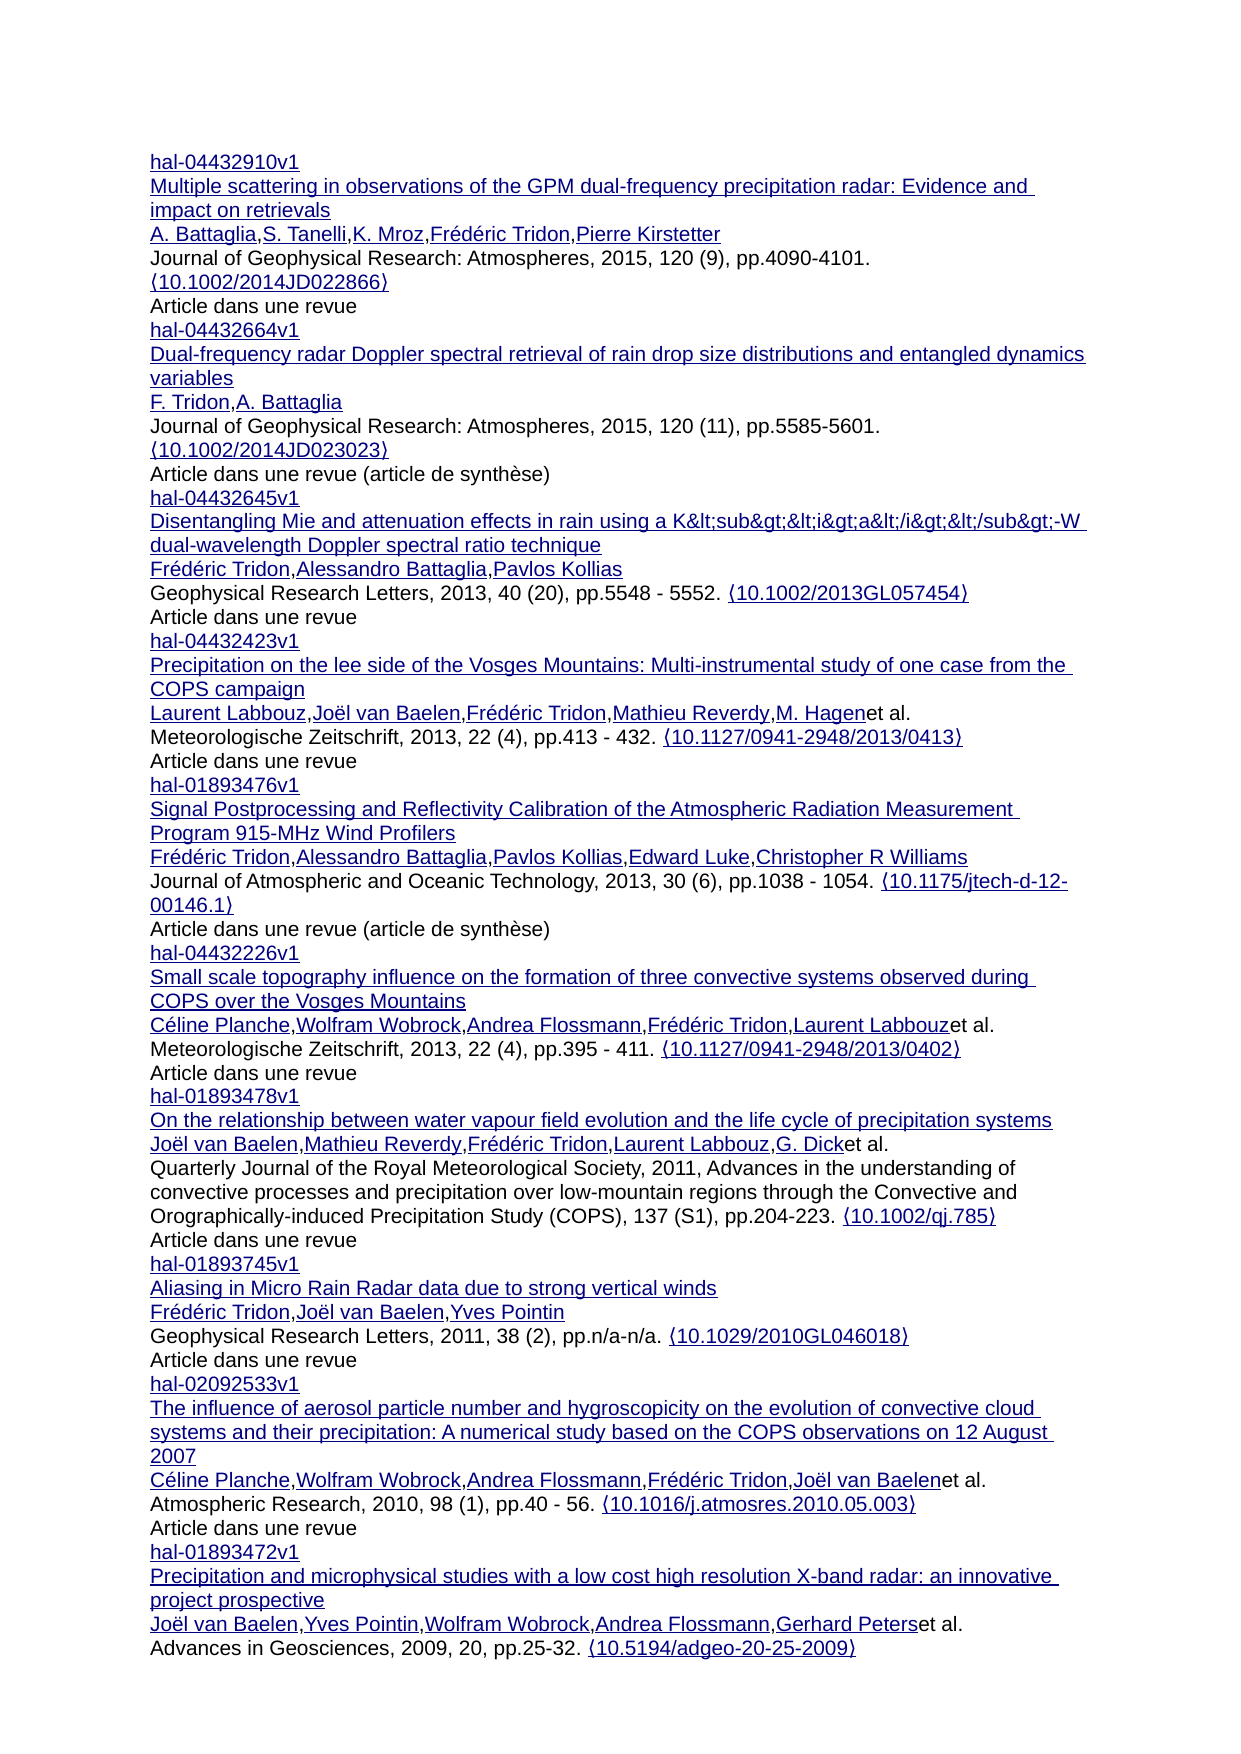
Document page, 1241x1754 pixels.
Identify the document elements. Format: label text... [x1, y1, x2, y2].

table_cell Multiple scattering in observations of the GPM dual‐frequency precipitation radar: Evidence and impact on retrievals A. Battaglia,S. Tanelli,K. Mroz,Frédéric Tridon,Pierre Kirstetter Journal of Geophysical Research: Atmospheres, 2015, 120 (9), pp.4090-4101. ⟨10.1002/2014JD022866⟩ Article dans une revue hal-04432664v1 [150, 174, 1090, 342]
table_cell On the relationship between water vapour field evolution and the life cycle of precipitation systems Joël van Baelen,Mathieu Reverdy,Frédéric Tridon,Laurent Labbouz,G. Dicket al. Quarterly Journal of the Royal Meteorological Society, 2011, Advances in the understanding of convective processes and precipitation over low‐mountain regions through the Convective and Orographically‐induced Precipitation Study (COPS), 137 (S1), pp.204-223. ⟨10.1002/qj.785⟩ Article dans une revue hal-01893745v1 [150, 1108, 1090, 1276]
table_cell The influence of aerosol particle number and hygroscopicity on the evolution of convective cloud systems and their precipitation: A numerical study based on the COPS observations on 12 August 2007 Céline Planche,Wolfram Wobrock,Andrea Flossmann,Frédéric Tridon,Joël van Baelenet al. Atmospheric Research, 2010, 98 (1), pp.40 - 56. ⟨10.1016/j.atmosres.2010.05.003⟩ Article dans une revue hal-01893472v1 [150, 1396, 1090, 1563]
table_cell Dual‐frequency radar Doppler spectral retrieval of rain drop size distributions and entangled dynamics variables F. Tridon,A. Battaglia Journal of Geophysical Research: Atmospheres, 2015, 120 (11), pp.5585-5601. ⟨10.1002/2014JD023023⟩ Article dans une revue (article de synthèse) hal-04432645v1 [150, 342, 1090, 509]
table_cell Precipitation and microphysical studies with a low cost high resolution X-band radar: an innovative project prospective Joël van Baelen,Yves Pointin,Wolfram Wobrock,Andrea Flossmann,Gerhard Peterset al. Advances in Geosciences, 2009, 20, pp.25-32. ⟨10.5194/adgeo-20-25-2009⟩ [150, 1564, 1090, 1659]
table_cell Aliasing in Micro Rain Radar data due to strong vertical winds Frédéric Tridon,Joël van Baelen,Yves Pointin Geophysical Research Letters, 2011, 38 (2), pp.n/a-n/a. ⟨10.1029/2010GL046018⟩ Article dans une revue hal-02092533v1 [150, 1276, 1090, 1396]
table_cell Disentangling Mie and attenuation effects in rain using a K&lt;sub&gt;&lt;i&gt;a&lt;/i&gt;&lt;/sub&gt;‐W dual‐wavelength Doppler spectral ratio technique Frédéric Tridon,Alessandro Battaglia,Pavlos Kollias Geophysical Research Letters, 2013, 40 (20), pp.5548 - 5552. ⟨10.1002/2013GL057454⟩ Article dans une revue hal-04432423v1 [150, 509, 1090, 653]
table_cell Precipitation on the lee side of the Vosges Mountains: Multi-instrumental study of one case from the COPS campaign Laurent Labbouz,Joël van Baelen,Frédéric Tridon,Mathieu Reverdy,M. Hagenet al. Meteorologische Zeitschrift, 2013, 22 (4), pp.413 - 432. ⟨10.1127/0941-2948/2013/0413⟩ Article dans une revue hal-01893476v1 [150, 653, 1090, 797]
table_cell hal-04432910v1 [150, 150, 1090, 174]
table_cell Signal Postprocessing and Reflectivity Calibration of the Atmospheric Radiation Measurement Program 915-MHz Wind Profilers Frédéric Tridon,Alessandro Battaglia,Pavlos Kollias,Edward Luke,Christopher R Williams Journal of Atmospheric and Oceanic Technology, 2013, 30 (6), pp.1038 - 1054. ⟨10.1175/jtech-d-12-00146.1⟩ Article dans une revue (article de synthèse) hal-04432226v1 [150, 797, 1090, 964]
table_cell Small scale topography influence on the formation of three convective systems observed during COPS over the Vosges Mountains Céline Planche,Wolfram Wobrock,Andrea Flossmann,Frédéric Tridon,Laurent Labbouzet al. Meteorologische Zeitschrift, 2013, 22 (4), pp.395 - 411. ⟨10.1127/0941-2948/2013/0402⟩ Article dans une revue hal-01893478v1 [150, 965, 1090, 1108]
